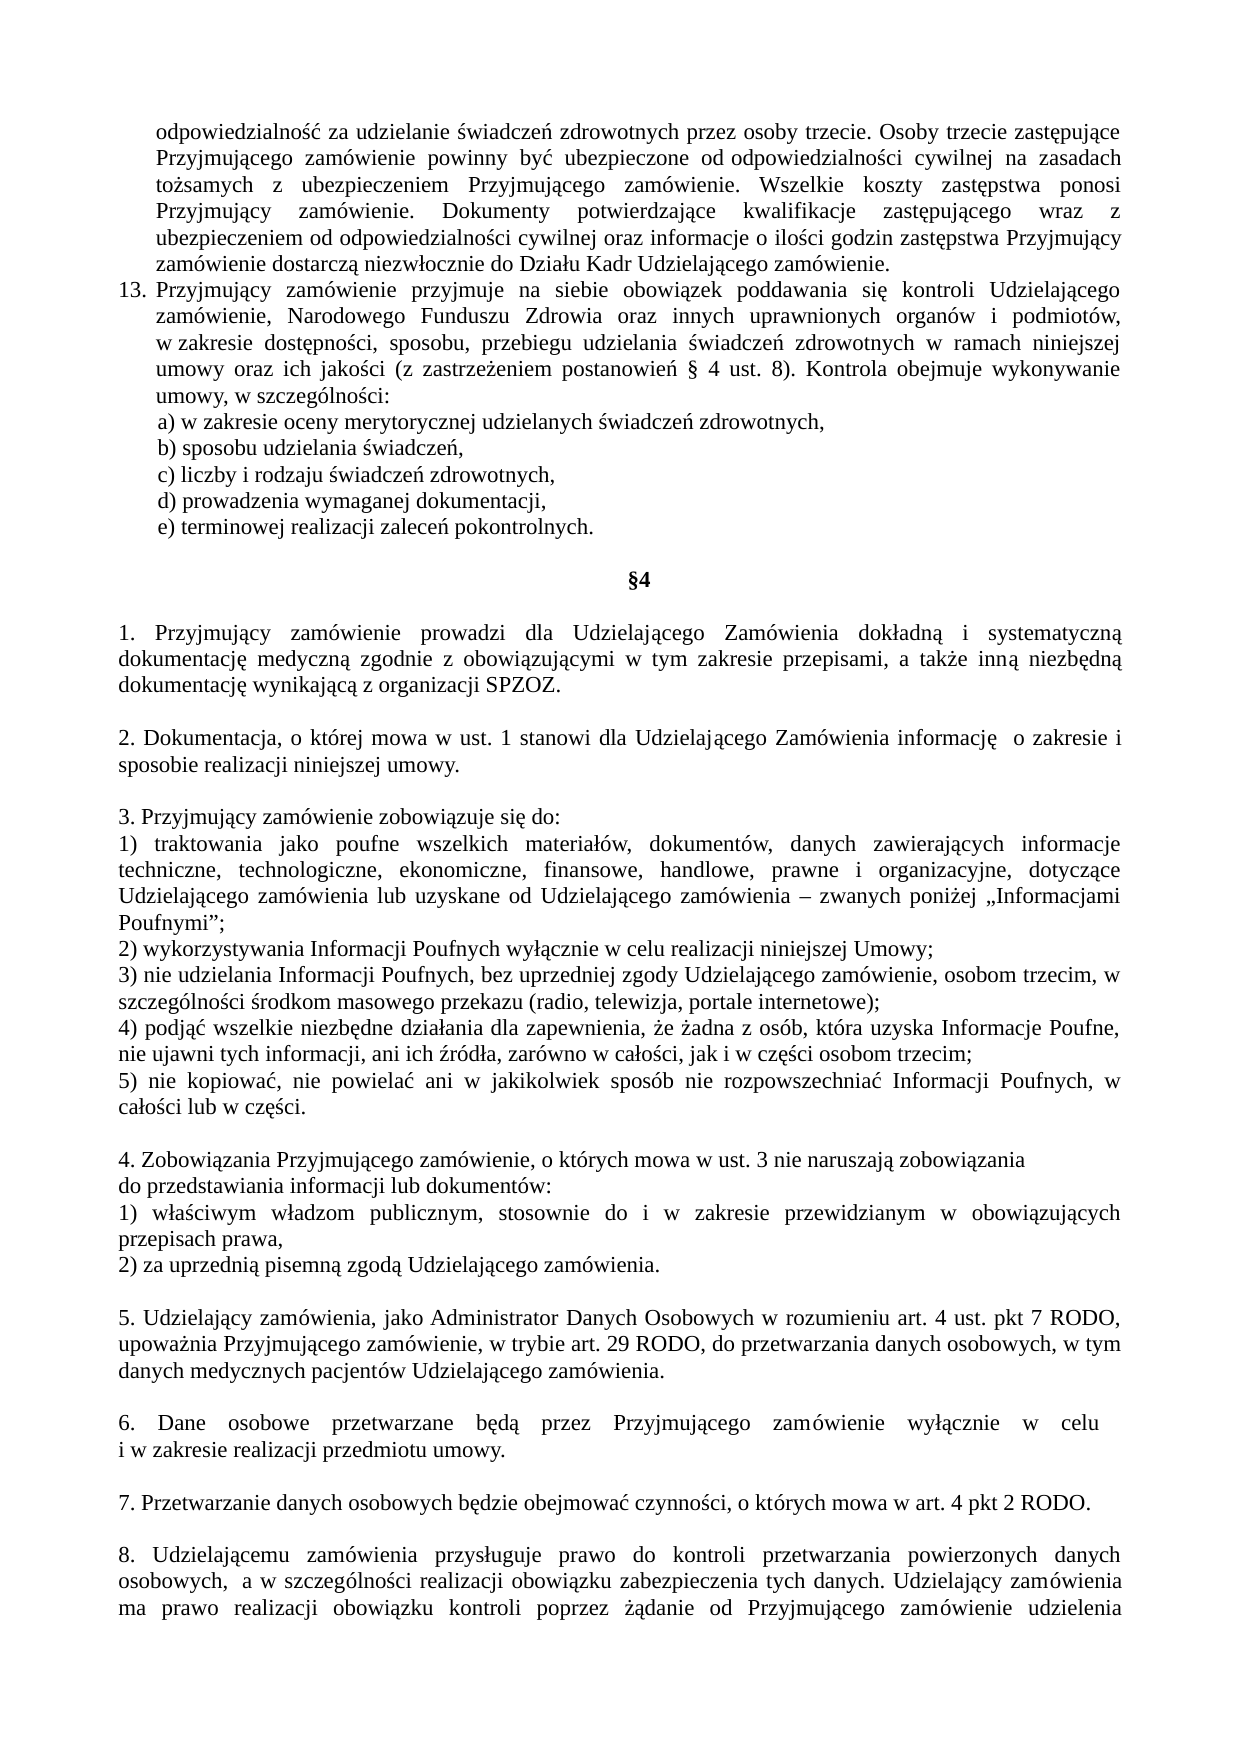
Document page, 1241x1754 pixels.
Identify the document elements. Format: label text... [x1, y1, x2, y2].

text e) terminowej realizacji zaleceń pokontrolnych. [156, 513, 1122, 540]
text b) sposobu udzielania świadczeń, [156, 434, 1122, 461]
text d) prowadzenia wymaganej dokumentacji, [156, 487, 1122, 513]
text 3) nie udzielania Informacji Poufnych, bez uprzedniej zgody Udzielającego zamówienie, osobom trzecim, w szczególności środkom masowego przekazu (radio, telewizja, portale internetowe); [118, 961, 1122, 1014]
text 2) za uprzednią pisemną zgodą Udzielającego zamówienia. [118, 1251, 1122, 1278]
text 2. Dokumentacja, o której mowa w ust. 1 stanowi dla Udzielającego Zamówienia informację o zakresie i sposobie realizacji niniejszej umowy. [118, 724, 1122, 777]
text 2) wykorzystywania Informacji Poufnych wyłącznie w celu realizacji niniejszej Umowy; [118, 935, 1122, 961]
text c) liczby i rodzaju świadczeń zdrowotnych, [156, 461, 1122, 487]
text §4 [156, 566, 1122, 592]
text 5) nie kopiować, nie powielać ani w jakikolwiek sposób nie rozpowszechniać Informacji Poufnych, w całości lub w części. [118, 1067, 1122, 1119]
text 4. Zobowiązania Przyjmującego zamówienie, o których mowa w ust. 3 nie naruszają zobowiązania [118, 1146, 1122, 1172]
text 5. Udzielający zamówienia, jako Administrator Danych Osobowych w rozumieniu art. 4 ust. pkt 7 RODO, upoważnia Przyjmującego zamówienie, w trybie art. 29 RODO, do przetwarzania danych osobowych, w tym danych medycznych pacjentów Udzielającego zamówienia. [118, 1304, 1122, 1383]
text 1) właściwym władzom publicznym, stosownie do i w zakresie przewidzianym w obowiązujących przepisach prawa, [118, 1199, 1122, 1251]
text do przedstawiania informacji lub dokumentów: [118, 1172, 1122, 1199]
list Przyjmujący zamówienie przyjmuje na siebie obowiązek poddawania się kontroli Udzielającego zamówienie, Narodowego Funduszu Zdrowia oraz innych uprawnionych organów i podmiotów, w zakresie dostępności, sposobu, przebiegu udzielania świadczeń zdrowotnych w ramach niniejszej umowy oraz ich jakości (z zastrzeżeniem postanowień § 4 ust. 8). Kontrola obejmuje wykonywanie umowy, w szczególności: [118, 276, 1122, 408]
text 1) traktowania jako poufne wszelkich materiałów, dokumentów, danych zawierających informacje techniczne, technologiczne, ekonomiczne, finansowe, handlowe, prawne i organizacyjne, dotyczące Udzielającego zamówienia lub uzyskane od Udzielającego zamówienia – zwanych poniżej „Informacjami Poufnymi”; [118, 830, 1122, 935]
text 6. Dane osobowe przetwarzane będą przez Przyjmującego zamówienie wyłącznie w celu i w zakresie realizacji przedmiotu umowy. [118, 1409, 1122, 1462]
text 4) podjąć wszelkie niezbędne działania dla zapewnienia, że żadna z osób, która uzyska Informacje Poufne, nie ujawni tych informacji, ani ich źródła, zarówno w całości, jak i w części osobom trzecim; [118, 1014, 1122, 1067]
list odpowiedzialność za udzielanie świadczeń zdrowotnych przez osoby trzecie. Osoby trzecie zastępujące Przyjmującego zamówienie powinny być ubezpieczone od odpowiedzialności cywilnej na zasadach tożsamych z ubezpieczeniem Przyjmującego zamówienie. Wszelkie koszty zastępstwa ponosi Przyjmujący zamówienie. Dokumenty potwierdzające kwalifikacje zastępującego wraz z ubezpieczeniem od odpowiedzialności cywilnej oraz informacje o ilości godzin zastępstwa Przyjmujący zamówienie dostarczą niezwłocznie do Działu Kadr Udzielającego zamówienie. [118, 118, 1122, 276]
text 7. Przetwarzanie danych osobowych będzie obejmować czynności, o których mowa w art. 4 pkt 2 RODO. [118, 1488, 1122, 1515]
text 3. Przyjmujący zamówienie zobowiązuje się do: [118, 803, 1122, 830]
text 1. Przyjmujący zamówienie prowadzi dla Udzielającego Zamówienia dokładną i systematyczną dokumentację medyczną zgodnie z obowiązującymi w tym zakresie przepisami, a także inną niezbędną dokumentację wynikającą z organizacji SPZOZ. [118, 619, 1122, 698]
text a) w zakresie oceny merytorycznej udzielanych świadczeń zdrowotnych, [156, 408, 1122, 434]
text 8. Udzielającemu zamówienia przysługuje prawo do kontroli przetwarzania powierzonych danych osobowych, a w szczególności realizacji obowiązku zabezpieczenia tych danych. Udzielający zamówienia ma prawo realizacji obowiązku kontroli poprzez żądanie od Przyjmującego zamówienie udzielenia [118, 1541, 1122, 1620]
